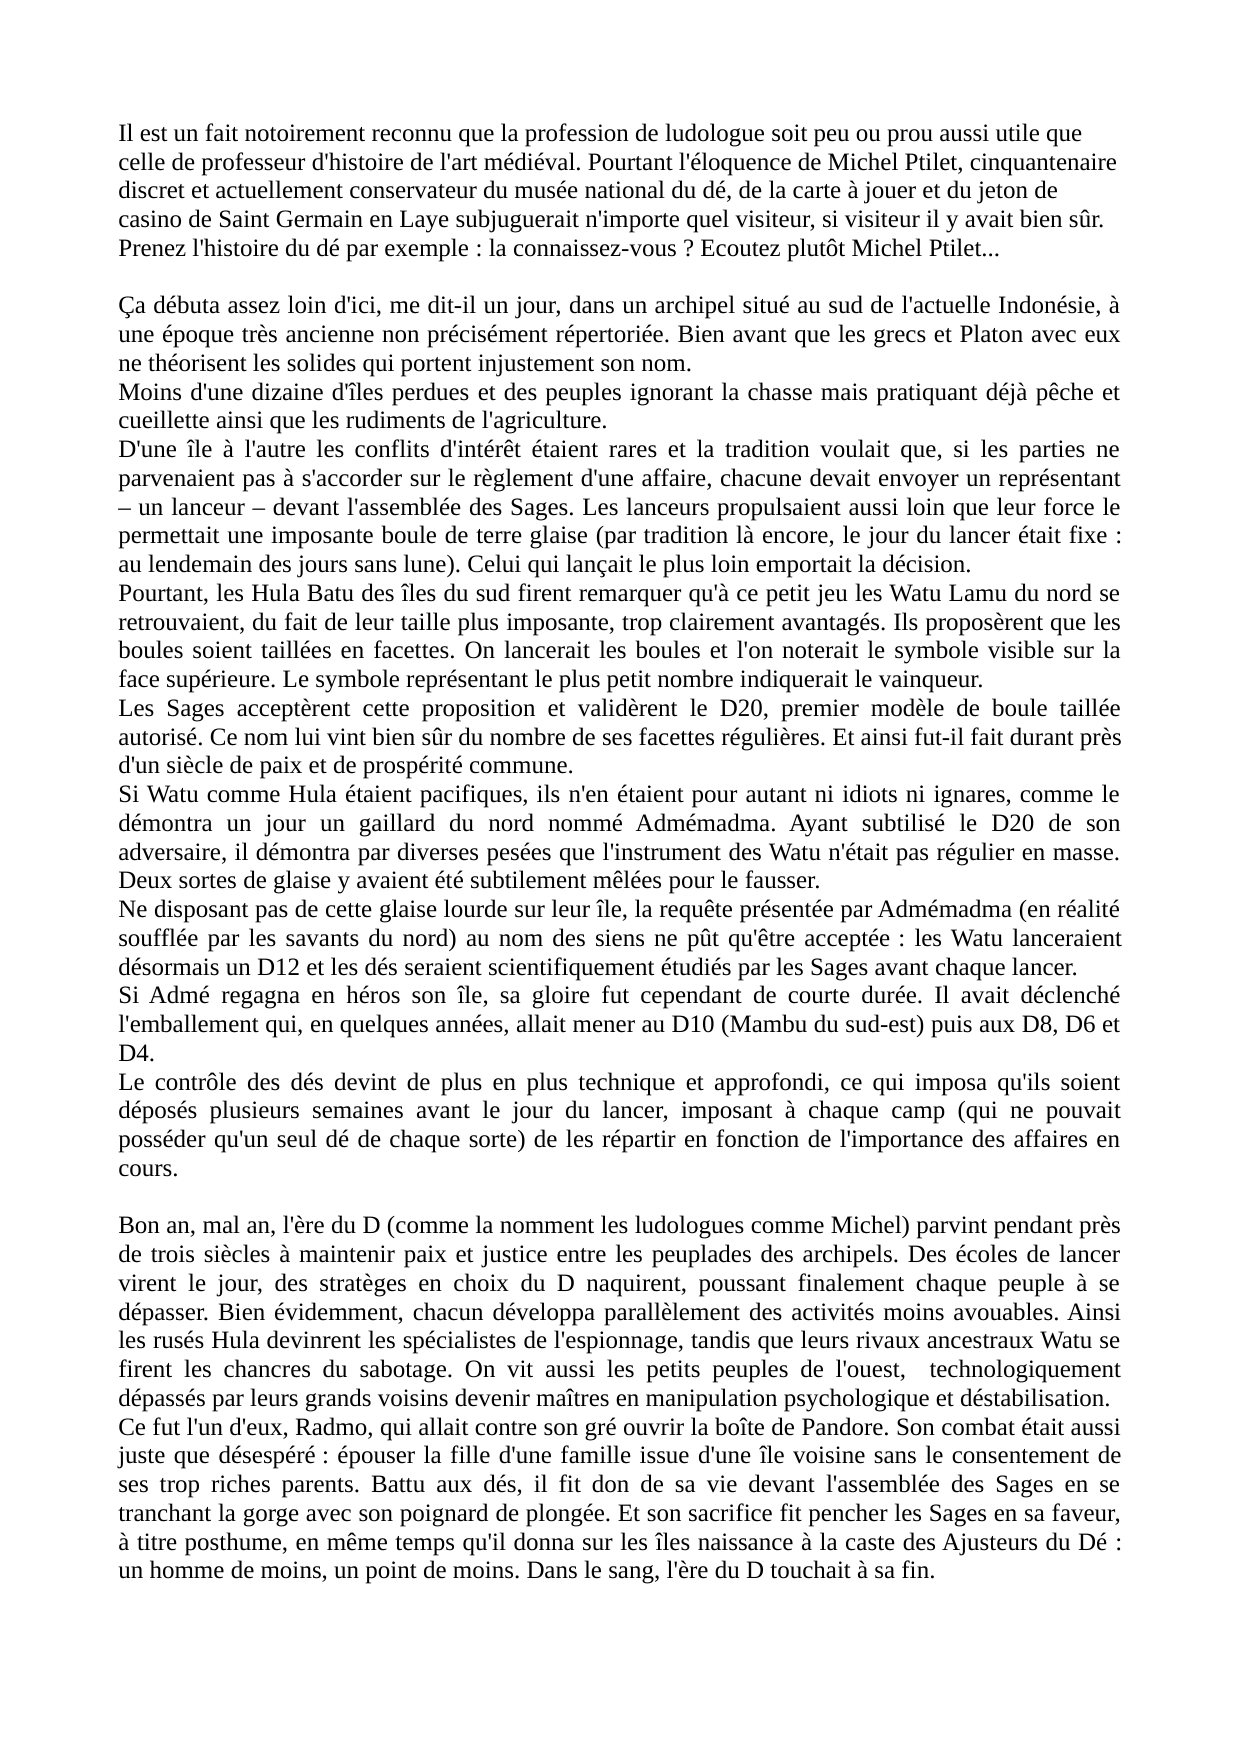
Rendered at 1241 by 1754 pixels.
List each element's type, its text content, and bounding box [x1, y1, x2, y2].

text Prenez l'histoire du dé par exemple : la connaissez-vous ? Ecoutez plutôt Michel Ptilet... [118, 233, 1122, 262]
text Si Watu comme Hula étaient pacifiques, ils n'en étaient pour autant ni idiots ni ignares, comme le démontra un jour un gaillard du nord nommé Admémadma. Ayant subtilisé le D20 de son adversaire, il démontra par diverses pesées que l'instrument des Watu n'était pas régulier en masse. Deux sortes de glaise y avaient été subtilement mêlées pour le fausser. [118, 779, 1122, 894]
text Le contrôle des dés devint de plus en plus technique et approfondi, ce qui imposa qu'ils soient déposés plusieurs semaines avant le jour du lancer, imposant à chaque camp (qui ne pouvait posséder qu'un seul dé de chaque sorte) de les répartir en fonction de l'importance des affaires en cours. [118, 1067, 1122, 1182]
text Ne disposant pas de cette glaise lourde sur leur île, la requête présentée par Admémadma (en réalité soufflée par les savants du nord) au nom des siens ne pût qu'être acceptée : les Watu lanceraient désormais un D12 et les dés seraient scientifiquement étudiés par les Sages avant chaque lancer. [118, 894, 1122, 981]
text Les Sages acceptèrent cette proposition et validèrent le D20, premier modèle de boule taillée autorisé. Ce nom lui vint bien sûr du nombre de ses facettes régulières. Et ainsi fut-il fait durant près d'un siècle de paix et de prospérité commune. [118, 693, 1122, 779]
text Moins d'une dizaine d'îles perdues et des peuples ignorant la chasse mais pratiquant déjà pêche et cueillette ainsi que les rudiments de l'agriculture. [118, 377, 1122, 434]
text Ça débuta assez loin d'ici, me dit-il un jour, dans un archipel situé au sud de l'actuelle Indonésie, à une époque très ancienne non précisément répertoriée. Bien avant que les grecs et Platon avec eux ne théorisent les solides qui portent injustement son nom. [118, 291, 1122, 377]
text Il est un fait notoirement reconnu que la profession de ludologue soit peu ou prou aussi utile que celle de professeur d'histoire de l'art médiéval. Pourtant l'éloquence de Michel Ptilet, cinquantenaire discret et actuellement conservateur du musée national du dé, de la carte à jouer et du jeton de casino de Saint Germain en Laye subjuguerait n'importe quel visiteur, si visiteur il y avait bien sûr. [118, 118, 1122, 233]
text Pourtant, les Hula Batu des îles du sud firent remarquer qu'à ce petit jeu les Watu Lamu du nord se retrouvaient, du fait de leur taille plus imposante, trop clairement avantagés. Ils proposèrent que les boules soient taillées en facettes. On lancerait les boules et l'on noterait le symbole visible sur la face supérieure. Le symbole représentant le plus petit nombre indiquerait le vainqueur. [118, 578, 1122, 693]
text Bon an, mal an, l'ère du D (comme la nomment les ludologues comme Michel) parvint pendant près de trois siècles à maintenir paix et justice entre les peuplades des archipels. Des écoles de lancer virent le jour, des stratèges en choix du D naquirent, poussant finalement chaque peuple à se dépasser. Bien évidemment, chacun développa parallèlement des activités moins avouables. Ainsi les rusés Hula devinrent les spécialistes de l'espionnage, tandis que leurs rivaux ancestraux Watu se firent les chancres du sabotage. On vit aussi les petits peuples de l'ouest, technologiquement dépassés par leurs grands voisins devenir maîtres en manipulation psychologique et déstabilisation. [118, 1211, 1122, 1412]
text Si Admé regagna en héros son île, sa gloire fut cependant de courte durée. Il avait déclenché l'emballement qui, en quelques années, allait mener au D10 (Mambu du sud-est) puis aux D8, D6 et D4. [118, 981, 1122, 1067]
text D'une île à l'autre les conflits d'intérêt étaient rares et la tradition voulait que, si les parties ne parvenaient pas à s'accorder sur le règlement d'une affaire, chacune devait envoyer un représentant – un lanceur – devant l'assemblée des Sages. Les lanceurs propulsaient aussi loin que leur force le permettait une imposante boule de terre glaise (par tradition là encore, le jour du lancer était fixe : au lendemain des jours sans lune). Celui qui lançait le plus loin emportait la décision. [118, 434, 1122, 578]
text Ce fut l'un d'eux, Radmo, qui allait contre son gré ouvrir la boîte de Pandore. Son combat était aussi juste que désespéré : épouser la fille d'une famille issue d'une île voisine sans le consentement de ses trop riches parents. Battu aux dés, il fit don de sa vie devant l'assemblée des Sages en se tranchant la gorge avec son poignard de plongée. Et son sacrifice fit pencher les Sages en sa faveur, à titre posthume, en même temps qu'il donna sur les îles naissance à la caste des Ajusteurs du Dé : un homme de moins, un point de moins. Dans le sang, l'ère du D touchait à sa fin. [118, 1412, 1122, 1584]
